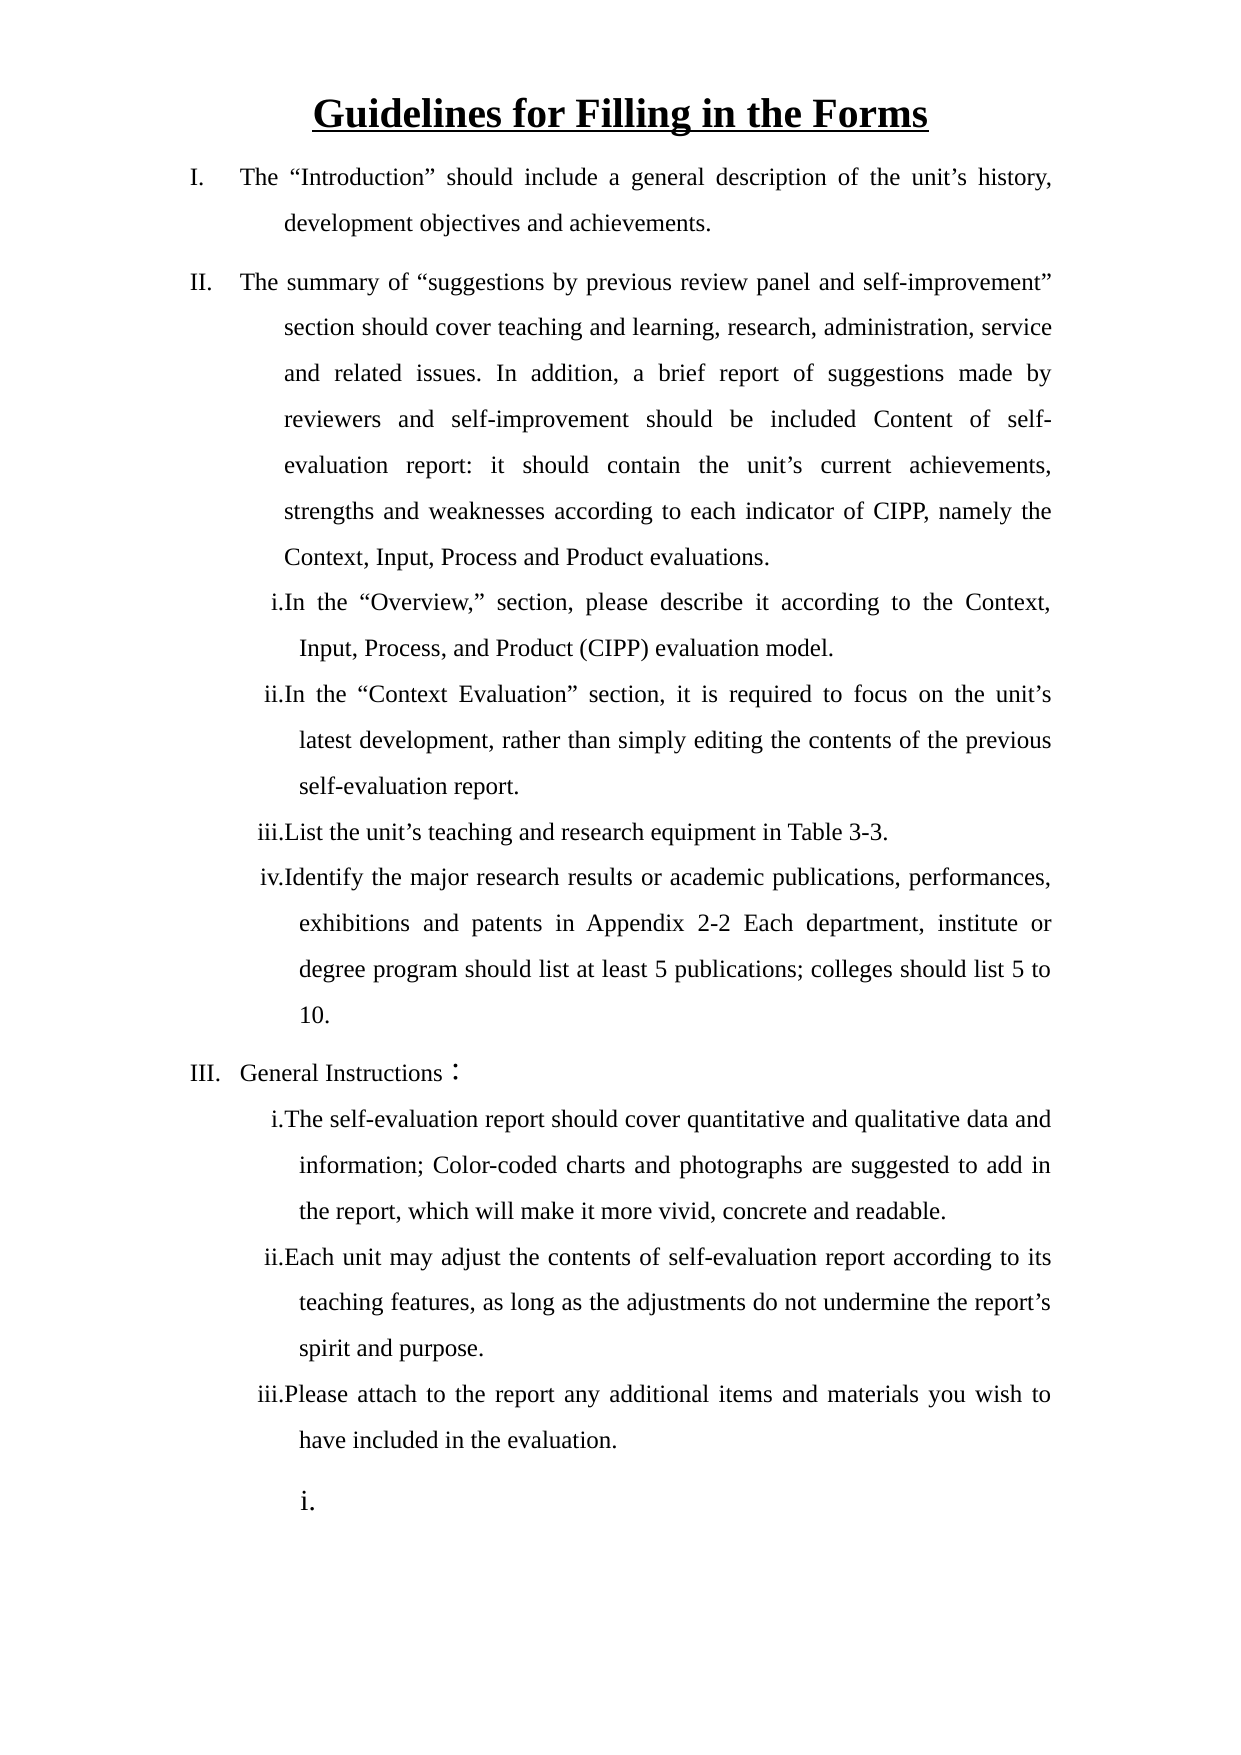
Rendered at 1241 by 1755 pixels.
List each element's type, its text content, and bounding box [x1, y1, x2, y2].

list List the unit’s teaching and research equipment in Table 3-3. [247, 803, 1052, 849]
list Each unit may adjust the contents of self-evaluation report according to its teaching features, as long as the adjustments do not undermine the report’s spirit and purpose. [247, 1228, 1052, 1366]
list In the “Overview,” section, please describe it according to the Context, Input, Process, and Product (CIPP) evaluation model. [247, 574, 1052, 666]
list Identify the major research results or academic publications, performances, exhibitions and patents in Appendix 2-2 Each department, institute or degree program should list at least 5 publications; colleges should list 5 to 10. [247, 849, 1052, 1032]
list The summary of “suggestions by previous review panel and self-improvement” section should cover teaching and learning, research, administration, service and related issues. In addition, a brief report of suggestions made by reviewers and self-improvement should be included Content of self-evaluation report: it should contain the unit’s current achievements, strengths and weaknesses according to each indicator of CIPP, namely the Context, Input, Process and Product evaluations. [189, 253, 1053, 574]
list The “Introduction” should include a general description of the unit’s history, development objectives and achievements. [189, 149, 1053, 241]
list Please attach to the report any additional items and materials you wish to have included in the evaluation. [247, 1366, 1052, 1457]
list In the “Context Evaluation” section, it is required to focus on the unit’s latest development, rather than simply editing the contents of the previous self-evaluation report. [247, 666, 1052, 803]
list General Instructions： [189, 1045, 1053, 1091]
list The self-evaluation report should cover quantitative and qualitative data and information; Color-coded charts and photographs are suggested to add in the report, which will make it more vivid, concrete and readable. [247, 1091, 1052, 1228]
text Guidelines for Filling in the Forms [188, 89, 1053, 137]
